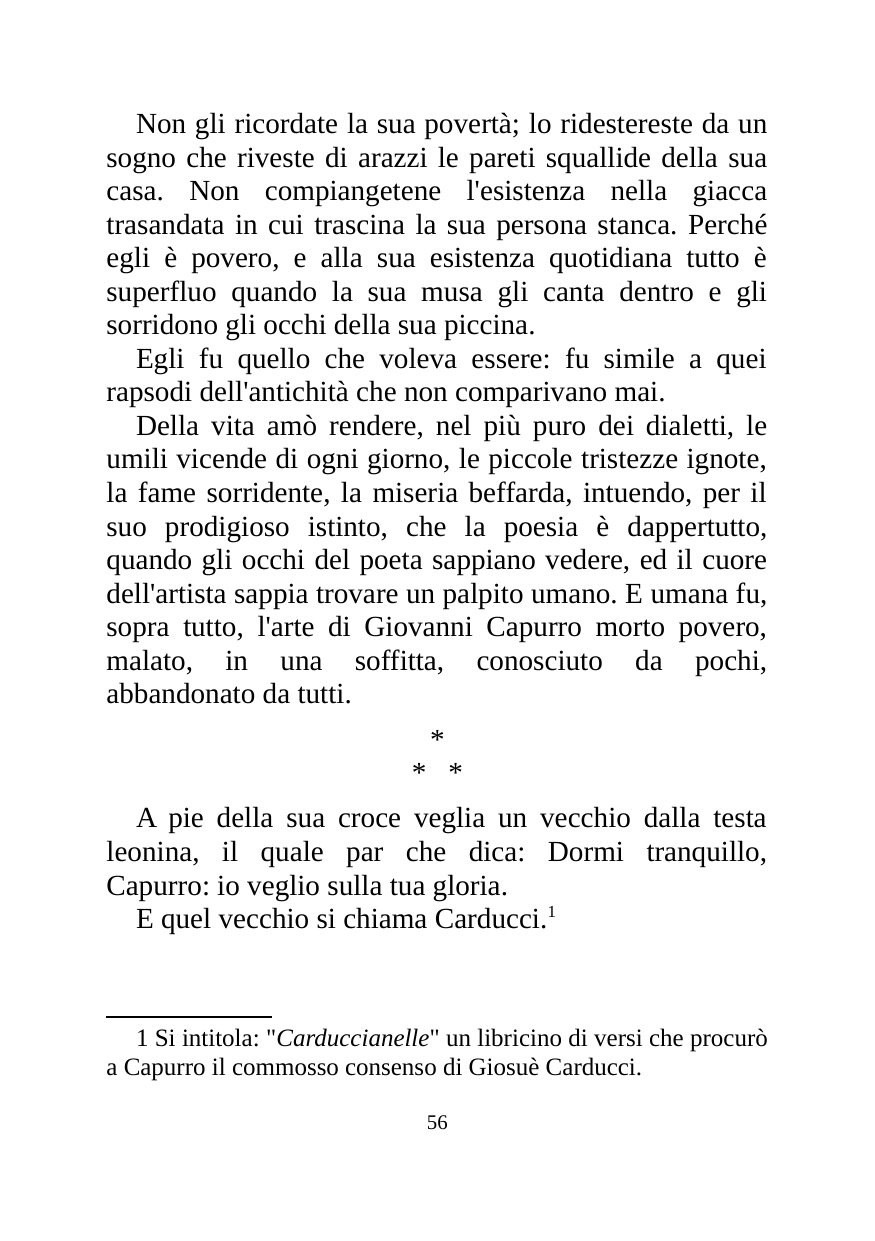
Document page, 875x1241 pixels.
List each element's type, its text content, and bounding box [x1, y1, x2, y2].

text Egli fu quello che voleva essere: fu simile a quei rapsodi dell'antichità che non comparivano mai. [106, 341, 768, 408]
text A pie della sua croce veglia un vecchio dalla testa leonina, il quale par che dica: Dormi tranquillo, Capurro: io veglio sulla tua gloria. [106, 801, 768, 901]
text Si intitola: "Carduccianelle" un libricino di versi che procurò a Capurro il commosso consenso di Giosuè Carducci. [106, 1023, 768, 1080]
text Non gli ricordate la sua povertà; lo ridestereste da un sogno che riveste di arazzi le pareti squallide della sua casa. Non compiangetene l'esistenza nella giacca trasandata in cui trascina la sua persona stanca. Perché egli è povero, e alla sua esistenza quotidiana tutto è superfluo quando la sua musa gli canta dentro e gli sorridono gli occhi della sua piccina. [106, 106, 768, 341]
text E quel vecchio si chiama Carducci. [106, 901, 768, 935]
text * * * [106, 722, 768, 789]
text Della vita amò rendere, nel più puro dei dialetti, le umili vicende di ogni giorno, le piccole tristezze ignote, la fame sorridente, la miseria beffarda, intuendo, per il suo prodigioso istinto, che la poesia è dappertutto, quando gli occhi del poeta sappiano vedere, ed il cuore dell'artista sappia trovare un palpito umano. E umana fu, sopra tutto, l'arte di Giovanni Capurro morto povero, malato, in una soffitta, conosciuto da pochi, abbandonato da tutti. [106, 408, 768, 710]
